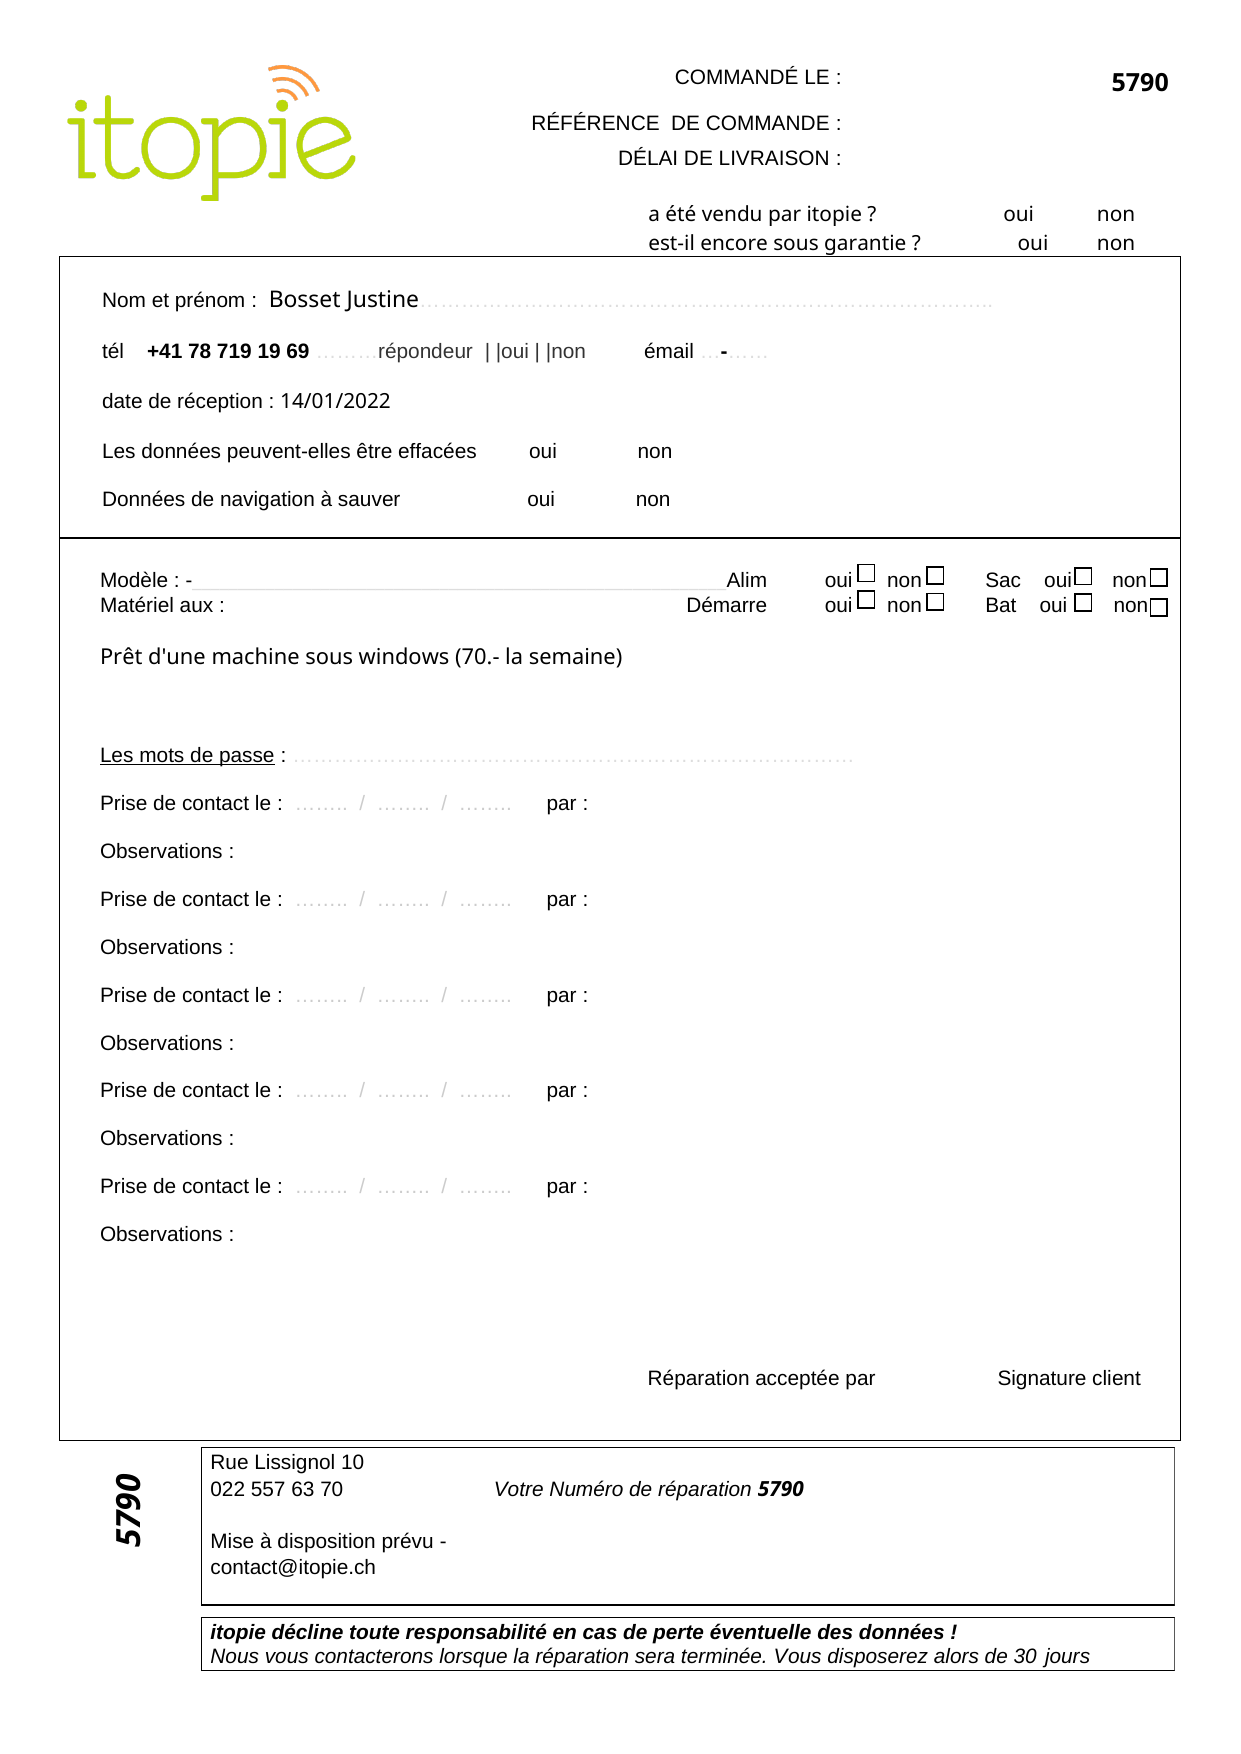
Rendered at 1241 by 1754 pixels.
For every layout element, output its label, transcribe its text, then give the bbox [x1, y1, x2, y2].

text Prise de contact le : …….. / …….. / …….. par : [60, 1075, 1180, 1102]
table_cell itopie décline toute responsabilité en cas de perte éventuelle des données ! Nous vous contacterons lorsque la réparation sera terminée. Vous disposerez alors de 30 jours [195, 1611, 1180, 1677]
text Matériel aux : Démarre oui non Bat oui non [60, 590, 1180, 617]
table_header Rue Lissignol 10 022 557 63 70 Votre Numéro de réparation 5790 Mise à disposition prévu - contact@itopie.ch [195, 1441, 1180, 1611]
text Les mots de passe : ……………………………………………………………………… [60, 740, 1180, 767]
text Prise de contact le : …….. / …….. / …….. par : [60, 883, 1180, 911]
table_header 5790 [847, 59, 1180, 104]
table_cell [847, 140, 1180, 175]
text Prêt d'une machine sous windows (70.- la semaine) [60, 638, 1180, 671]
text Données de navigation à sauver oui non [60, 484, 1180, 511]
table_cell [847, 105, 1180, 140]
text Observations : [60, 1027, 1180, 1054]
text Prise de contact le : …….. / …….. / …….. par : [60, 1171, 1180, 1198]
text Nom et prénom : Bosset Justine……………………………………………………………………….. [60, 280, 1180, 314]
text tél +41 78 719 19 69 ………répondeur | |oui | |non émail …-…… [60, 335, 1180, 362]
text Modèle : - Alim oui non Sac oui non [60, 562, 856, 590]
text Observations : [60, 1219, 1180, 1246]
text Observations : [60, 836, 1180, 863]
text Modèle : - Alim oui non Sac oui non [879, 562, 925, 590]
text date de réception : 14/01/2022 [60, 383, 1180, 415]
text Observations : [60, 1123, 1180, 1150]
text Prise de contact le : …….. / …….. / …….. par : [60, 788, 1180, 815]
text Observations : [60, 931, 1180, 958]
text Modèle : - Alim oui non Sac oui non [948, 562, 1180, 590]
table_header COMMANDÉ LE : [490, 59, 847, 104]
text a été vendu par itopie ? oui non [59, 199, 1181, 228]
table_header 5790 [59, 1441, 195, 1677]
text Prise de contact le : …….. / …….. / …….. par : [60, 979, 1180, 1006]
table_cell DÉLAI DE LIVRAISON : [490, 140, 847, 175]
text Les données peuvent-elles être effacées oui non [60, 436, 1180, 463]
text est-il encore sous garantie ? oui non [59, 228, 1181, 256]
table_cell RÉFÉRENCE DE COMMANDE : [490, 105, 847, 140]
picture [67, 65, 356, 201]
text Réparation acceptée par Signature client [60, 1363, 1180, 1390]
